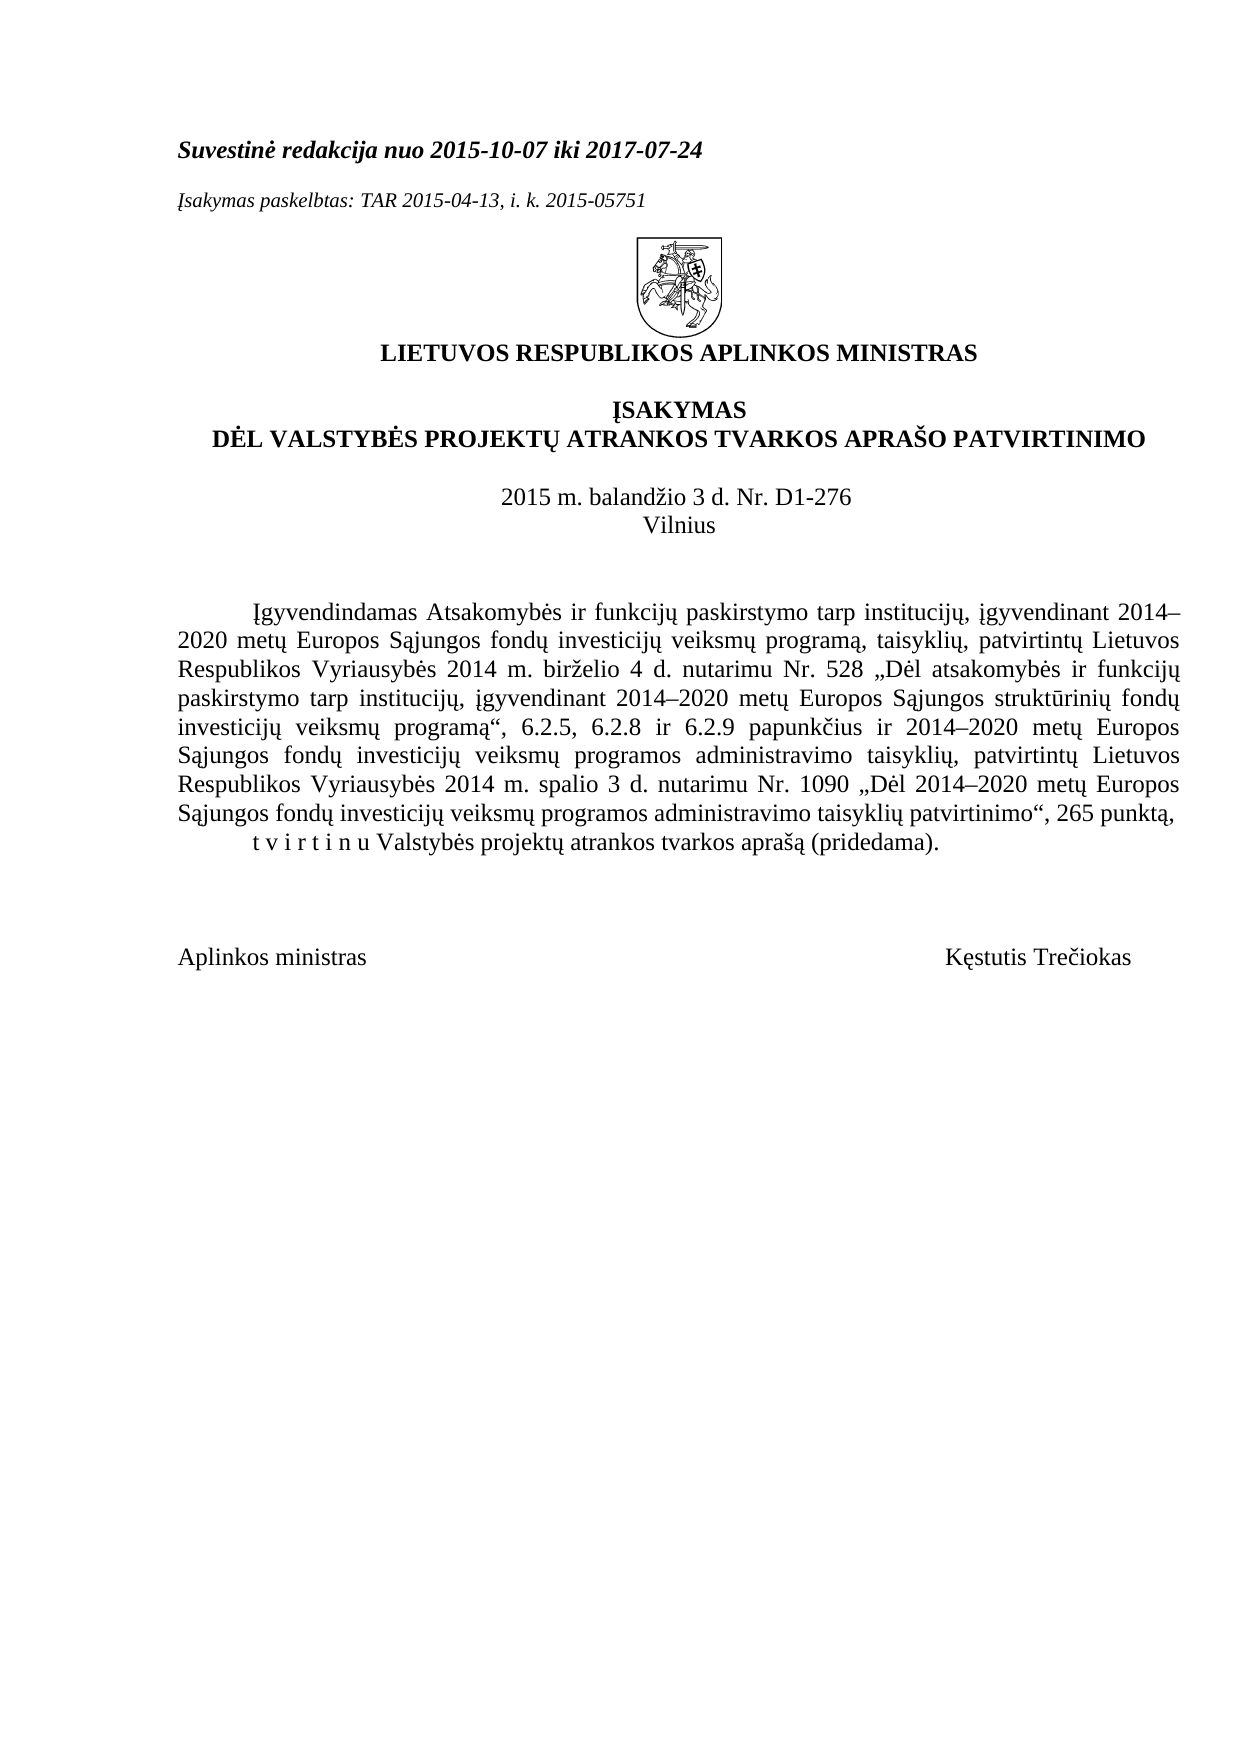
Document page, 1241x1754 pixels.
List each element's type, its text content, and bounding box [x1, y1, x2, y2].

text Įgyvendindamas Atsakomybės ir funkcijų paskirstymo tarp institucijų, įgyvendinant 2014–2020 metų Europos Sąjungos fondų investicijų veiksmų programą, taisyklių, patvirtintų Lietuvos Respublikos Vyriausybės 2014 m. birželio 4 d. nutarimu Nr. 528 „Dėl atsakomybės ir funkcijų paskirstymo tarp institucijų, įgyvendinant 2014–2020 metų Europos Sąjungos struktūrinių fondų investicijų veiksmų programą“, 6.2.5, 6.2.8 ir 6.2.9 papunkčius ir 2014–2020 metų Europos Sąjungos fondų investicijų veiksmų programos administravimo taisyklių, patvirtintų Lietuvos Respublikos Vyriausybės 2014 m. spalio 3 d. nutarimu Nr. 1090 „Dėl 2014–2020 metų Europos Sąjungos fondų investicijų veiksmų programos administravimo taisyklių patvirtinimo“, 265 punktą, [177, 597, 1181, 827]
text Vilnius [177, 511, 1181, 539]
text ĮSAKYMAS [177, 396, 1181, 424]
text LIETUVOS RESPUBLIKOS APLINKOS MINISTRAS [177, 338, 1181, 367]
text Aplinkos ministras Kęstutis Trečiokas [177, 942, 1177, 971]
text Suvestinė redakcija nuo 2015-10-07 iki 2017-07-24 [177, 135, 1181, 164]
text t v i r t i n u Valstybės projektų atrankos tvarkos aprašą (pridedama). [177, 827, 1181, 856]
text Įsakymas paskelbtas: TAR 2015-04-13, i. k. 2015-05751 [177, 188, 1181, 212]
text Dėl Valstybės projektų atrankos tvarkos aprašo patvirtinimo [177, 424, 1181, 453]
text 2015 m. balandžio 3 d. Nr. D1-276 [177, 482, 1181, 511]
